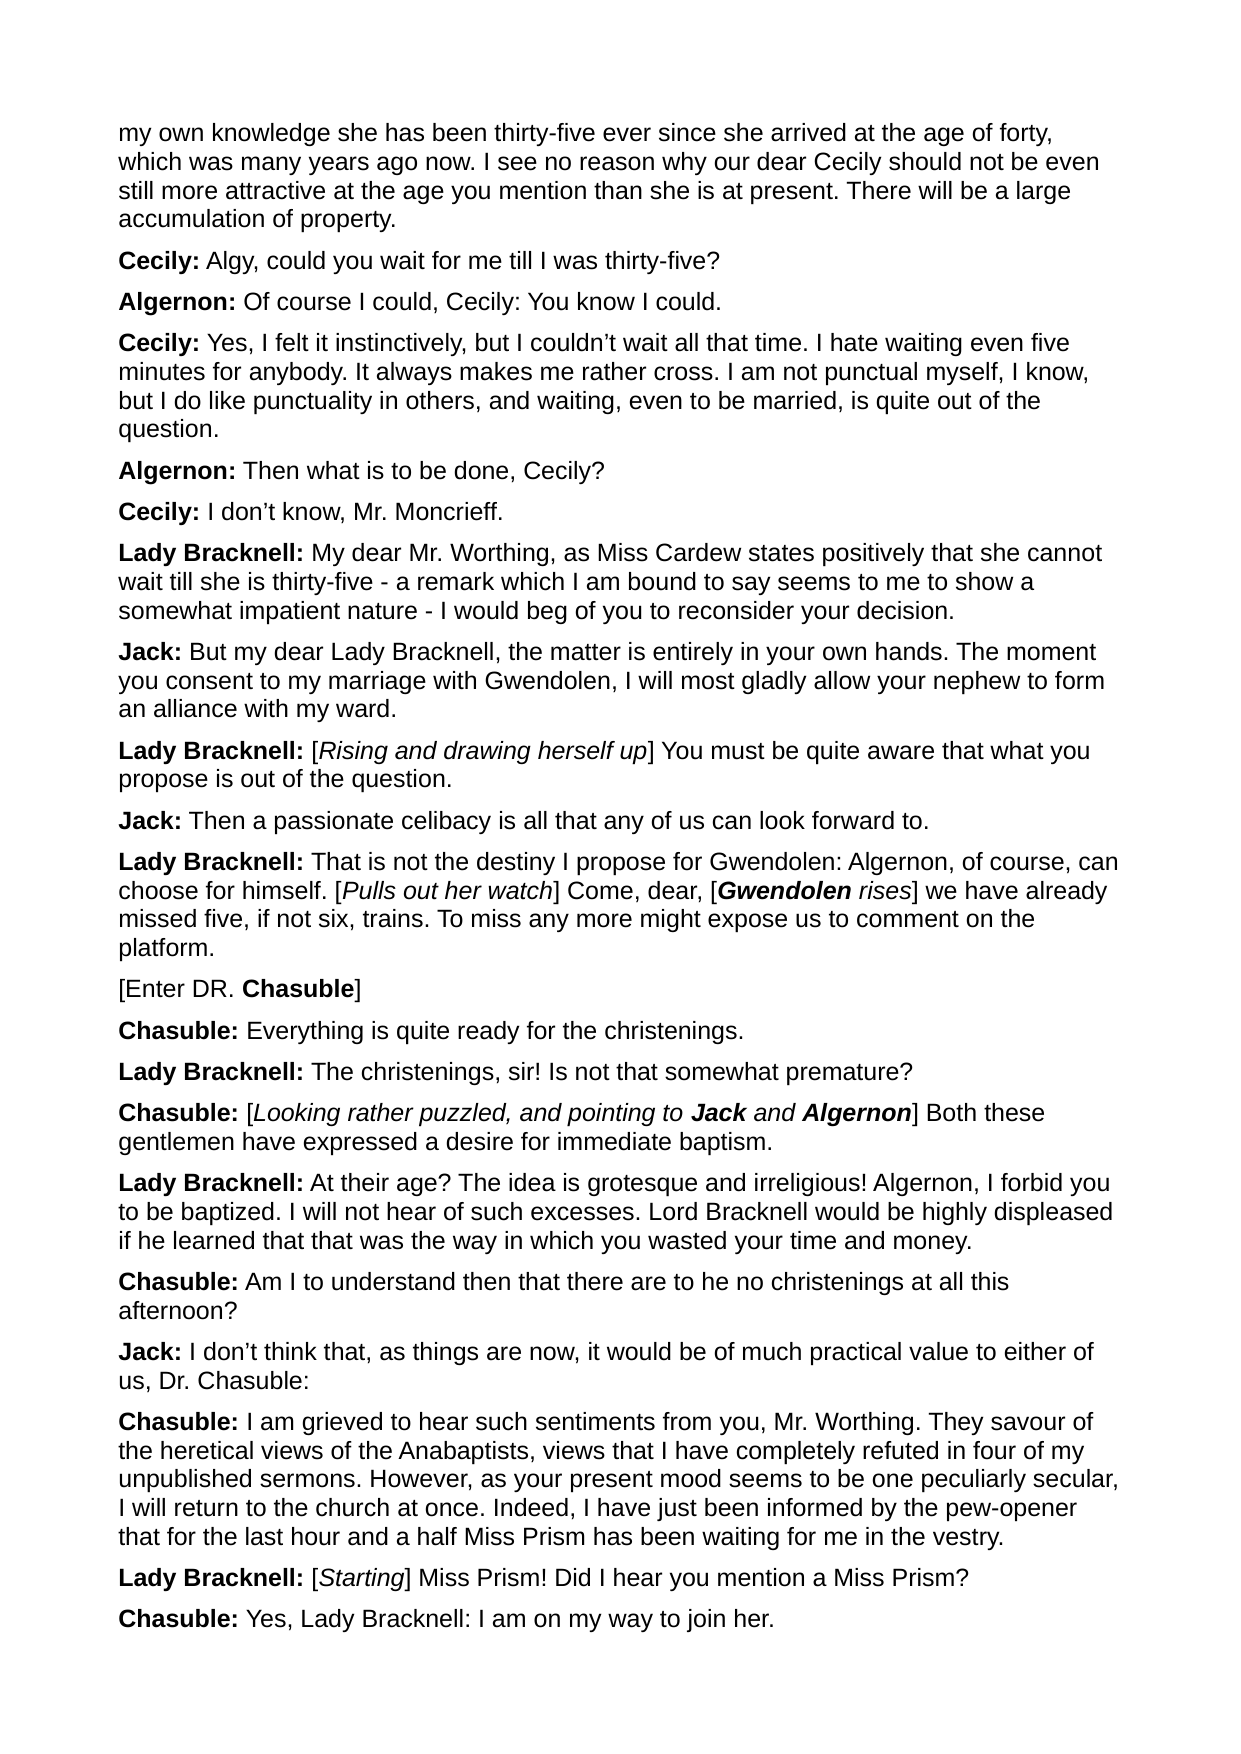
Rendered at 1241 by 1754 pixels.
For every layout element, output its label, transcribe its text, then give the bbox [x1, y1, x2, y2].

text Lady Bracknell: [Rising and drawing herself up] You must be quite aware that what you propose is out of the question. [118, 736, 1122, 793]
text Lady Bracknell: [Starting] Miss Prism! Did I hear you mention a Miss Prism? [118, 1563, 1122, 1592]
text Jack: I don’t think that, as things are now, it would be of much practical value to either of us, Dr. Chasuble: [118, 1337, 1122, 1394]
text my own knowledge she has been thirty-five ever since she arrived at the age of forty, which was many years ago now. I see no reason why our dear Cecily should not be even still more attractive at the age you mention than she is at present. There will be a large accumulation of property. [118, 118, 1122, 233]
text Chasuble: Am I to understand then that there are to he no christenings at all this afternoon? [118, 1267, 1122, 1324]
text Jack: But my dear Lady Bracknell, the matter is entirely in your own hands. The moment you consent to my marriage with Gwendolen, I will most gladly allow your nephew to form an alliance with my ward. [118, 637, 1122, 723]
text Algernon: Then what is to be done, Cecily? [118, 456, 1122, 484]
text Chasuble: Everything is quite ready for the christenings. [118, 1016, 1122, 1044]
text Lady Bracknell: At their age? The idea is grotesque and irreligious! Algernon, I forbid you to be baptized. I will not hear of such excesses. Lord Bracknell would be highly displeased if he learned that that was the way in which you wasted your time and money. [118, 1168, 1122, 1254]
text Chasuble: [Looking rather puzzled, and pointing to Jack and Algernon] Both these gentlemen have expressed a desire for immediate baptism. [118, 1098, 1122, 1156]
text [Enter DR. Chasuble] [118, 974, 1122, 1003]
text Chasuble: I am grieved to hear such sentiments from you, Mr. Worthing. They savour of the heretical views of the Anabaptists, views that I have completely refuted in four of my unpublished sermons. However, as your present mood seems to be one peculiarly secular, I will return to the church at once. Indeed, I have just been informed by the pew-opener that for the last hour and a half Miss Prism has been waiting for me in the vestry. [118, 1407, 1122, 1551]
text Jack: Then a passionate celibacy is all that any of us can look forward to. [118, 806, 1122, 834]
text Lady Bracknell: The christenings, sir! Is not that somewhat premature? [118, 1057, 1122, 1086]
text Lady Bracknell: My dear Mr. Worthing, as Miss Cardew states positively that she cannot wait till she is thirty-five - a remark which I am bound to say seems to me to show a somewhat impatient nature - I would beg of you to reconsider your decision. [118, 538, 1122, 624]
text Lady Bracknell: That is not the destiny I propose for Gwendolen: Algernon, of course, can choose for himself. [Pulls out her watch] Come, dear, [Gwendolen rises] we have already missed five, if not six, trains. To miss any more might expose us to comment on the platform. [118, 847, 1122, 962]
text Cecily: Yes, I felt it instinctively, but I couldn’t wait all that time. I hate waiting even five minutes for anybody. It always makes me rather cross. I am not punctual myself, I know, but I do like punctuality in others, and waiting, even to be married, is quite out of the question. [118, 328, 1122, 443]
text Cecily: I don’t know, Mr. Moncrieff. [118, 497, 1122, 526]
text Algernon: Of course I could, Cecily: You know I could. [118, 287, 1122, 316]
text Chasuble: Yes, Lady Bracknell: I am on my way to join her. [118, 1604, 1122, 1633]
text Cecily: Algy, could you wait for me till I was thirty-five? [118, 246, 1122, 274]
